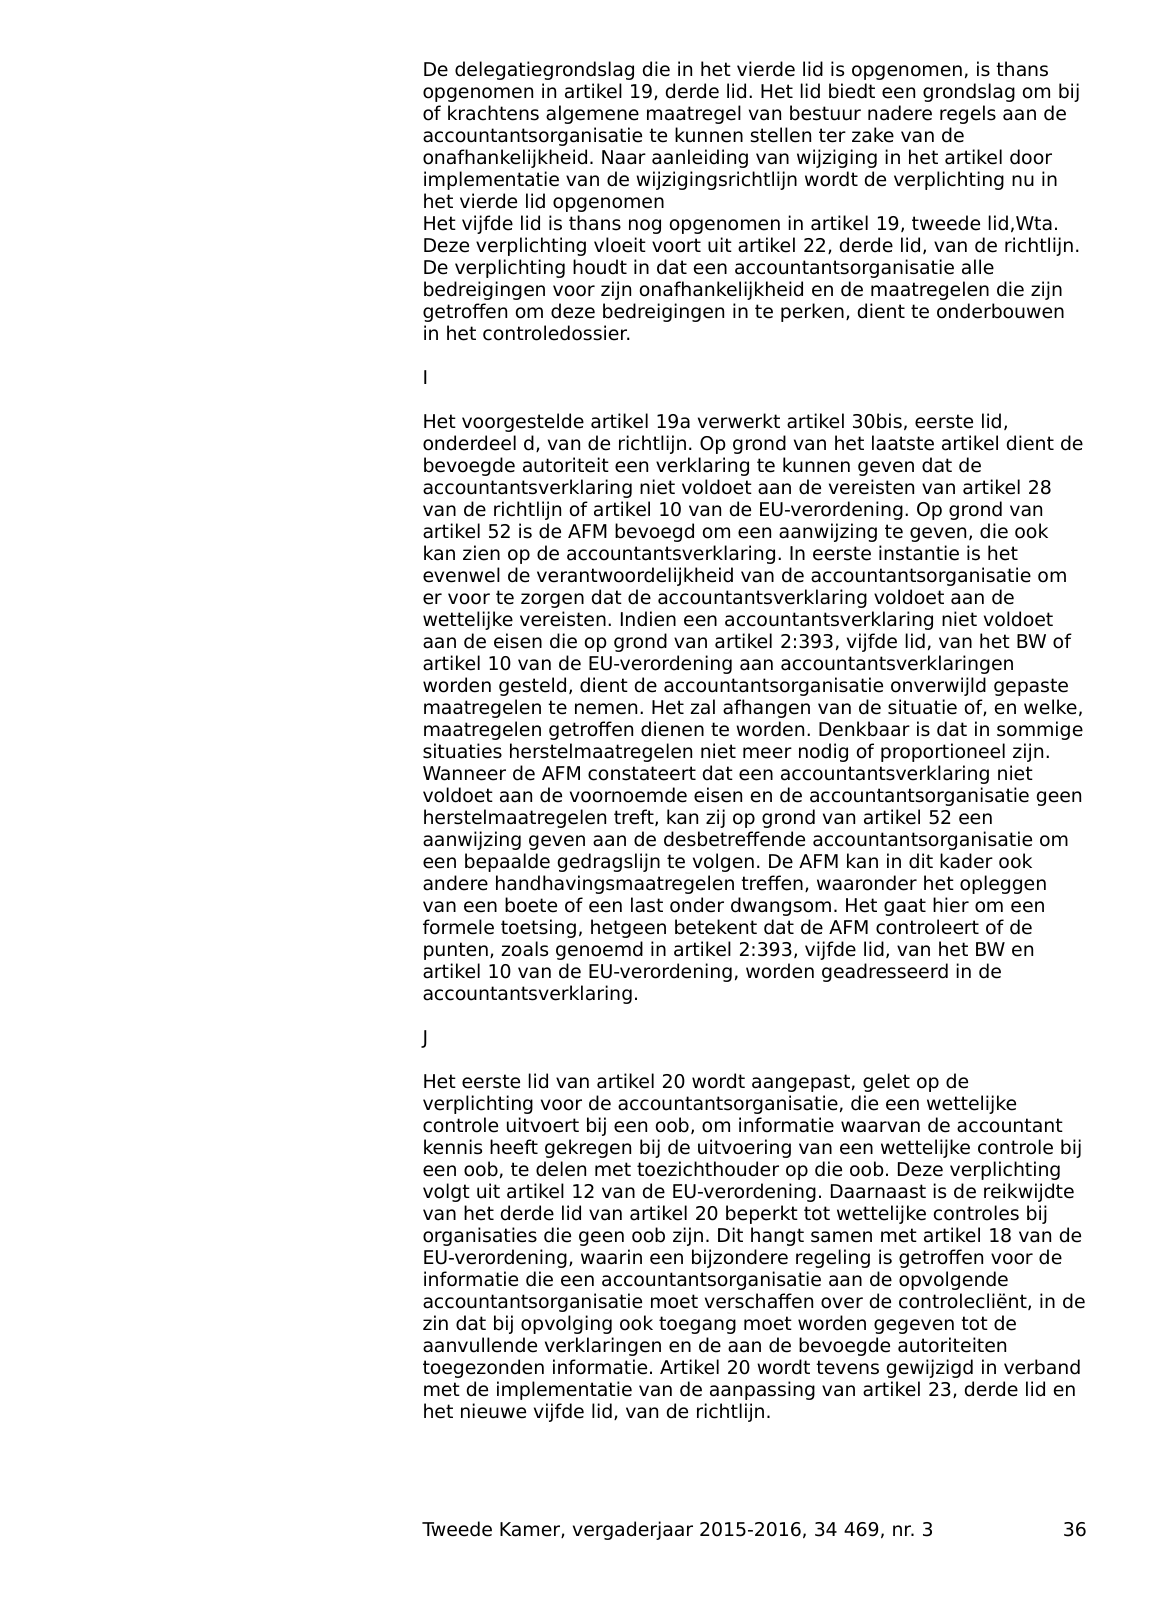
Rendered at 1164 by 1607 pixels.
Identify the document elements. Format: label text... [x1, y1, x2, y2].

subtitle J [422, 1027, 1087, 1049]
text Het vijfde lid is thans nog opgenomen in artikel 19, tweede lid,Wta. Deze verplichting vloeit voort uit artikel 22, derde lid, van de richtlijn. De verplichting houdt in dat een accountantsorganisatie alle bedreigingen voor zijn onafhankelijkheid en de maatregelen die zijn getroffen om deze bedreigingen in te perken, dient te onderbouwen in het controledossier. [422, 213, 1087, 345]
text Het eerste lid van artikel 20 wordt aangepast, gelet op de verplichting voor de accountantsorganisatie, die een wettelijke controle uitvoert bij een oob, om informatie waarvan de accountant kennis heeft gekregen bij de uitvoering van een wettelijke controle bij een oob, te delen met toezichthouder op die oob. Deze verplichting volgt uit artikel 12 van de EU-verordening. Daarnaast is de reikwijdte van het derde lid van artikel 20 beperkt tot wettelijke controles bij organisaties die geen oob zijn. Dit hangt samen met artikel 18 van de EU-verordening, waarin een bijzondere regeling is getroffen voor de informatie die een accountantsorganisatie aan de opvolgende accountantsorganisatie moet verschaffen over de controlecliënt, in de zin dat bij opvolging ook toegang moet worden gegeven tot de aanvullende verklaringen en de aan de bevoegde autoriteiten toegezonden informatie. Artikel 20 wordt tevens gewijzigd in verband met de implementatie van de aanpassing van artikel 23, derde lid en het nieuwe vijfde lid, van de richtlijn. [422, 1071, 1087, 1423]
text De delegatiegrondslag die in het vierde lid is opgenomen, is thans opgenomen in artikel 19, derde lid. Het lid biedt een grondslag om bij of krachtens algemene maatregel van bestuur nadere regels aan de accountantsorganisatie te kunnen stellen ter zake van de onafhankelijkheid. Naar aanleiding van wijziging in het artikel door implementatie van de wijzigingsrichtlijn wordt de verplichting nu in het vierde lid opgenomen [422, 59, 1087, 213]
subtitle I [422, 367, 1087, 389]
text Het voorgestelde artikel 19a verwerkt artikel 30bis, eerste lid, onderdeel d, van de richtlijn. Op grond van het laatste artikel dient de bevoegde autoriteit een verklaring te kunnen geven dat de accountantsverklaring niet voldoet aan de vereisten van artikel 28 van de richtlijn of artikel 10 van de EU-verordening. Op grond van artikel 52 is de AFM bevoegd om een aanwijzing te geven, die ook kan zien op de accountantsverklaring. In eerste instantie is het evenwel de verantwoordelijkheid van de accountantsorganisatie om er voor te zorgen dat de accountantsverklaring voldoet aan de wettelijke vereisten. Indien een accountantsverklaring niet voldoet aan de eisen die op grond van artikel 2:393, vijfde lid, van het BW of artikel 10 van de EU-verordening aan accountantsverklaringen worden gesteld, dient de accountantsorganisatie onverwijld gepaste maatregelen te nemen. Het zal afhangen van de situatie of, en welke, maatregelen getroffen dienen te worden. Denkbaar is dat in sommige situaties herstelmaatregelen niet meer nodig of proportioneel zijn. Wanneer de AFM constateert dat een accountantsverklaring niet voldoet aan de voornoemde eisen en de accountantsorganisatie geen herstelmaatregelen treft, kan zij op grond van artikel 52 een aanwijzing geven aan de desbetreffende accountantsorganisatie om een bepaalde gedragslijn te volgen. De AFM kan in dit kader ook andere handhavingsmaatregelen treffen, waaronder het opleggen van een boete of een last onder dwangsom. Het gaat hier om een formele toetsing, hetgeen betekent dat de AFM controleert of de punten, zoals genoemd in artikel 2:393, vijfde lid, van het BW en artikel 10 van de EU-verordening, worden geadresseerd in de accountantsverklaring. [422, 411, 1087, 1004]
